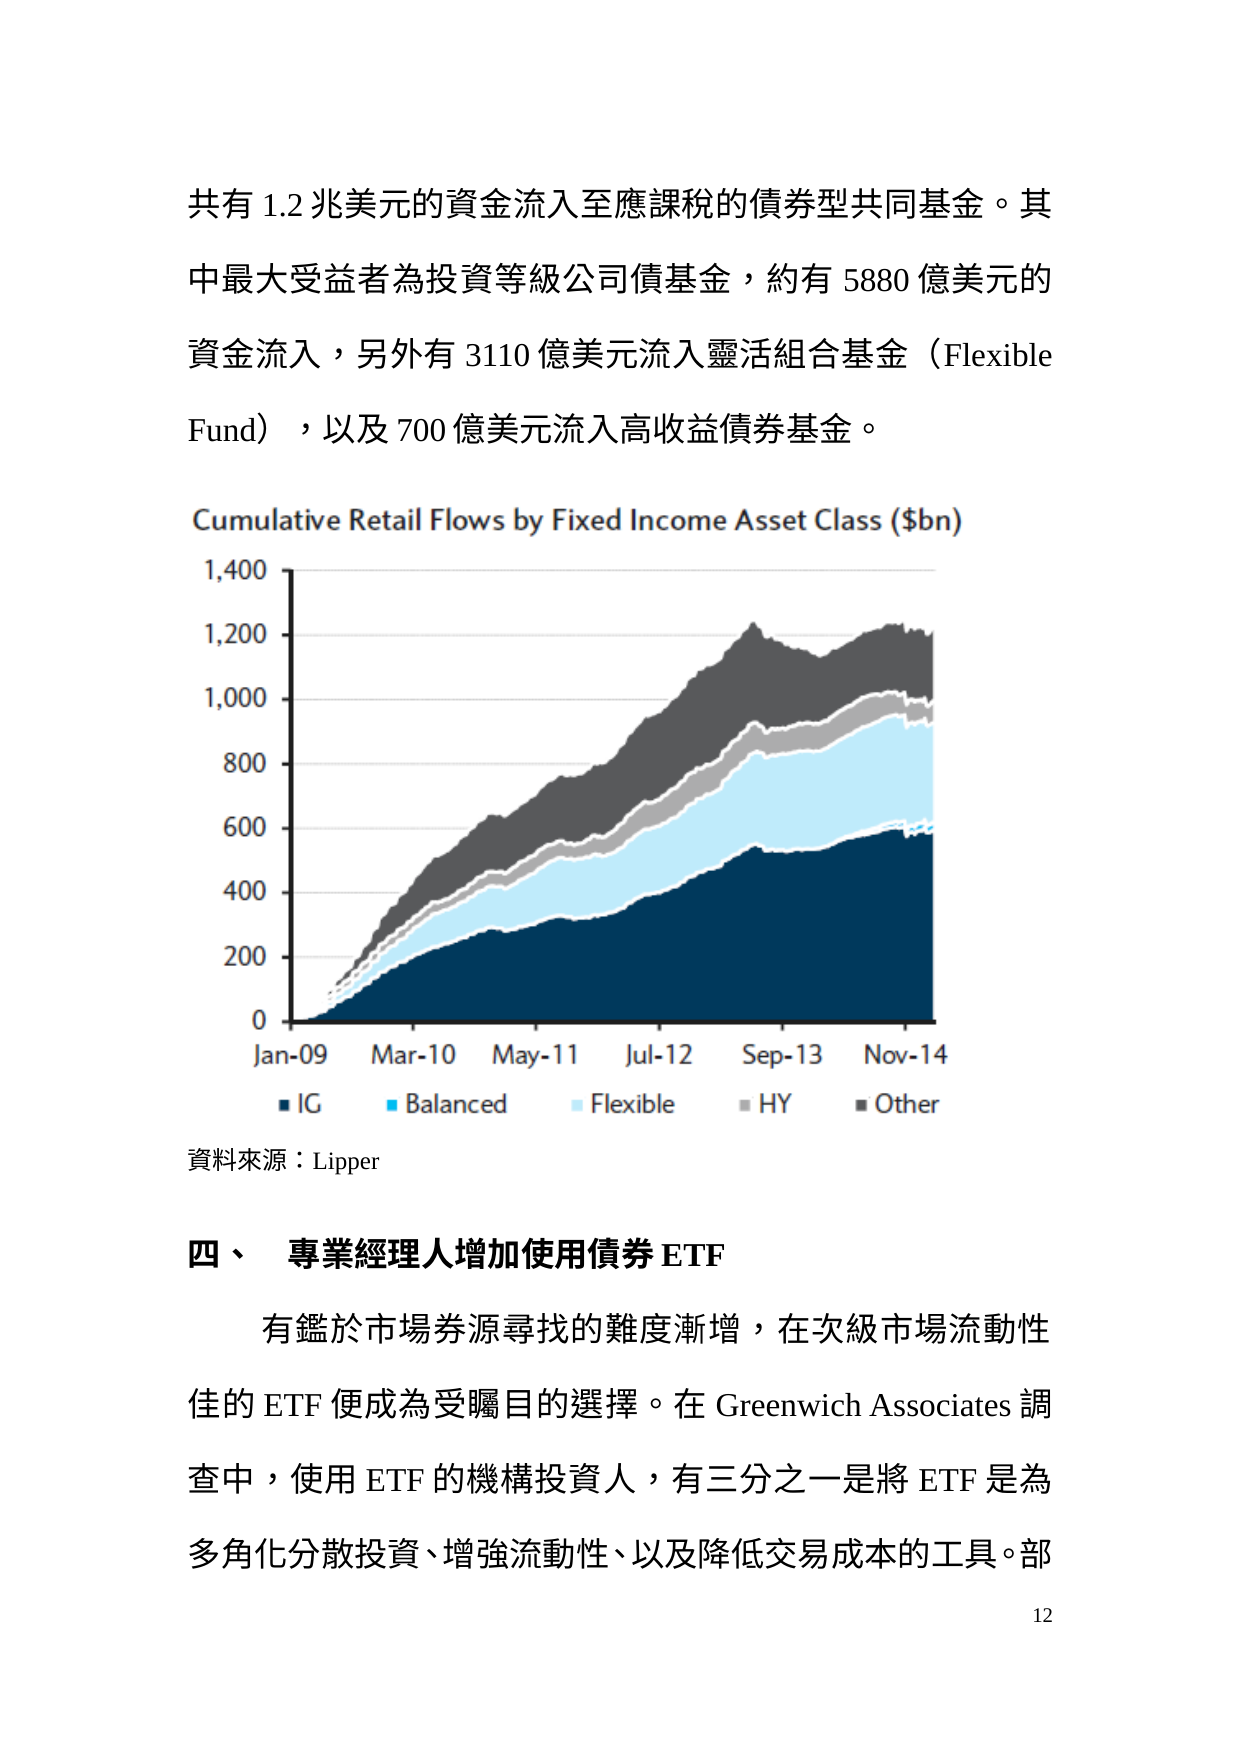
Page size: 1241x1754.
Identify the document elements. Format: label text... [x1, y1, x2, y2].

text 資料來源：Lipper [187, 1139, 1053, 1177]
list 專業經理人增加使用債券ETF [187, 1214, 1053, 1289]
text 有鑑於市場券源尋找的難度漸增，在次級市場流動性佳的ETF便成為受矚目的選擇。在Greenwich Associates調查中，使用ETF的機構投資人，有三分之一是將ETF是為多角化分散投資、增強流動性、以及降低交易成本的工具。部 [187, 1289, 1053, 1589]
text 共有1.2兆美元的資金流入至應課稅的債券型共同基金。其中最大受益者為投資等級公司債基金，約有5880億美元的資金流入，另外有3110億美元流入靈活組合基金（Flexible Fund），以及700億美元流入高收益債券基金。 [187, 164, 1053, 464]
